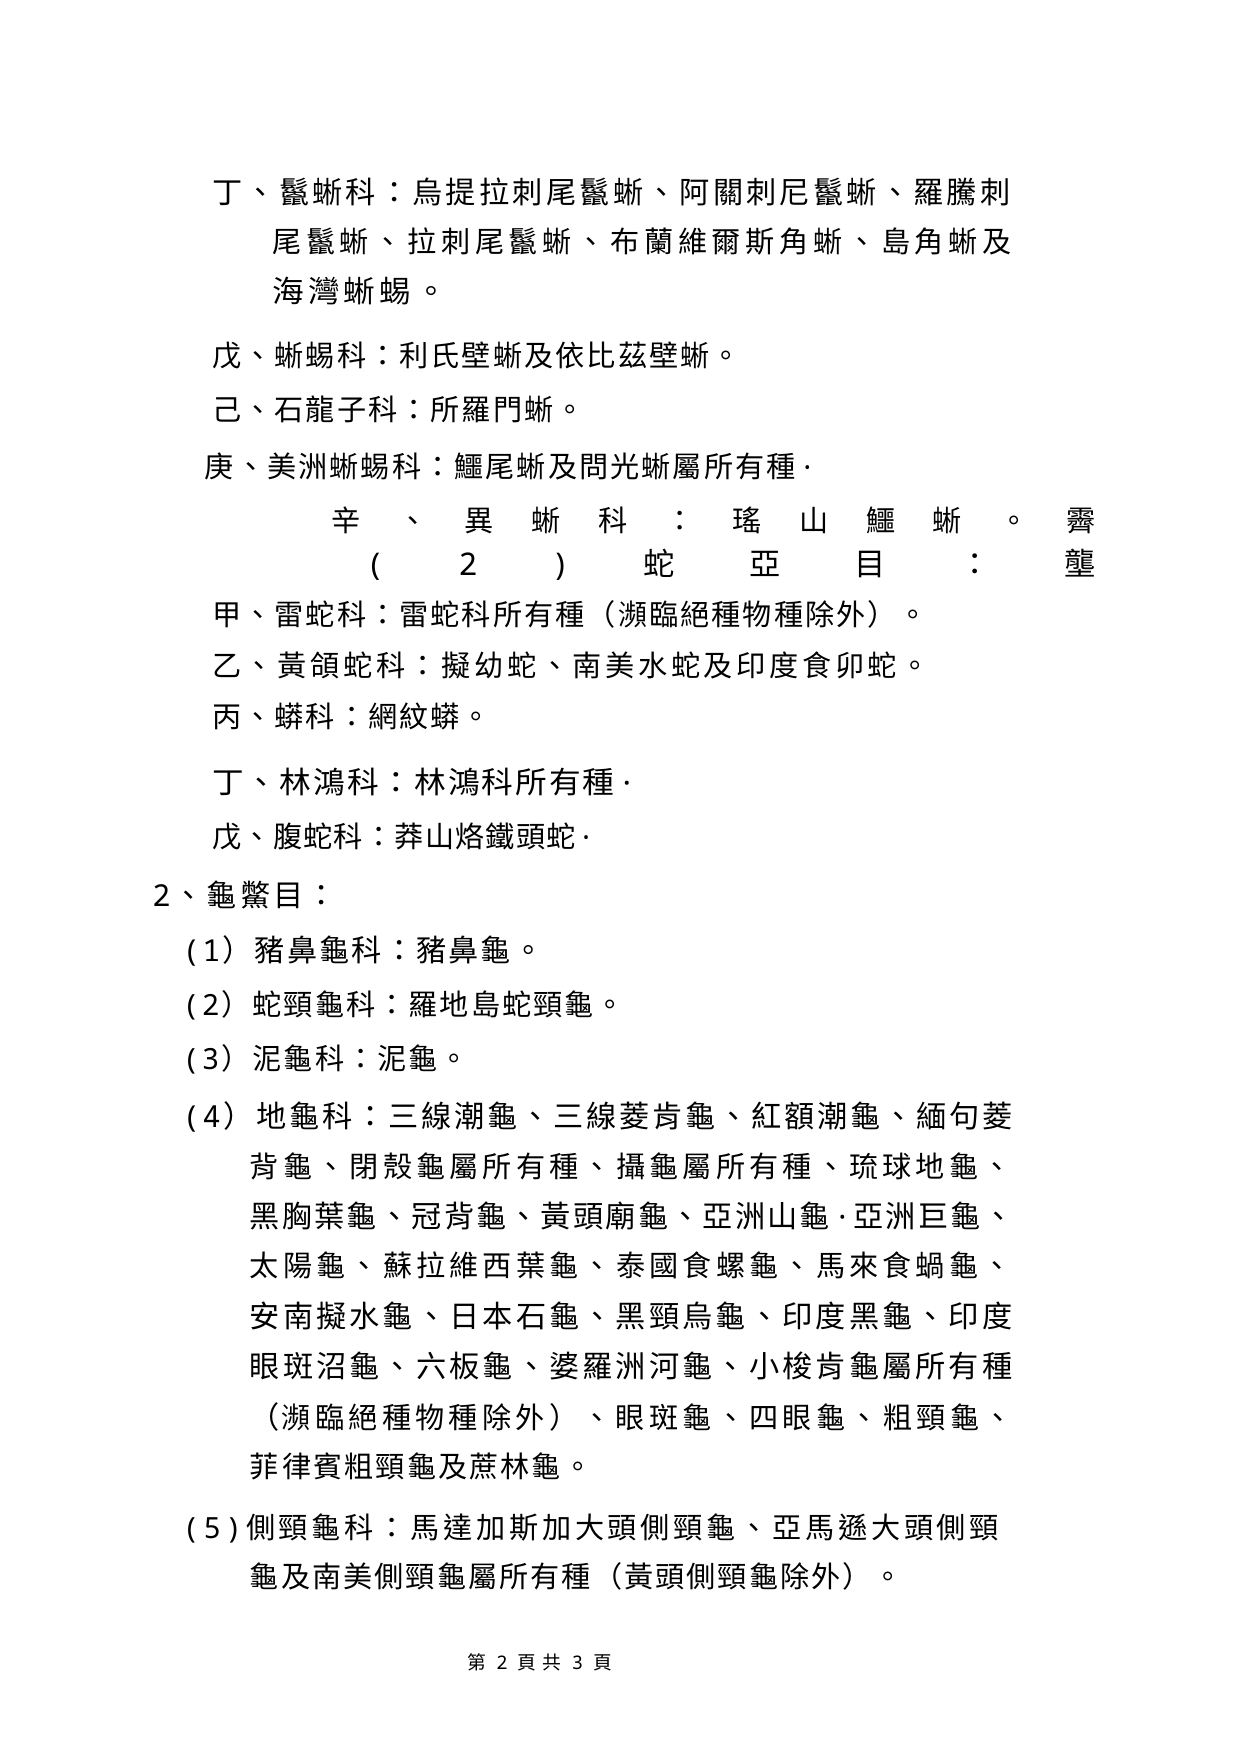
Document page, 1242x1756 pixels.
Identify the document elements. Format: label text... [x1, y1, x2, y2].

text (3）泥龜科：泥龜。 [182, 1035, 1096, 1078]
text 丁、林鴻科：林鴻科所有種· [212, 759, 1096, 803]
text 第2頁共3頁 [467, 1651, 1089, 1674]
text (2）蛇頸龜科：羅地島蛇頸龜。 [182, 982, 1096, 1024]
text 2、龜鱉目： [152, 871, 1096, 915]
text 庚、美洲蜥蜴科：鱷尾蜥及問光蜥屬所有種· [204, 443, 1096, 486]
text 辛、異蜥科：瑤山鱷蜥。霽 [152, 497, 1096, 539]
text (1）豬鼻龜科：豬鼻龜。 [182, 926, 1096, 970]
text 戊、腹蛇科：莽山烙鐵頭蛇· [212, 814, 1096, 856]
text [152, 1651, 1089, 1676]
text 戊、蜥蜴科：利氏壁蜥及依比茲壁蜥。 [212, 333, 1096, 375]
text 丁、鬣蜥科：烏提拉刺尾鬣蜥、阿關刺尼鬣蜥、羅騰刺尾鬣蜥、拉刺尾鬣蜥、布蘭維爾斯角蜥、島角蜥及海灣蜥蜴。 [212, 168, 1013, 311]
text 己、石龍子科：所羅門蜥。 [212, 386, 1096, 428]
text 甲、雷蛇科：雷蛇科所有種（瀕臨絕種物種除外）。乙、黃頜蛇科：擬幼蛇、南美水蛇及印度食卯蛇。丙、蟒科：網紋蟒。 [212, 592, 931, 735]
text (5)側頸龜科：馬達加斯加大頭側頸龜、亞馬遜大頭側頸龜及南美側頸龜屬所有種（黃頭側頸龜除外）。 [182, 1504, 1013, 1596]
text (2)蛇亞目：壟 [152, 539, 1096, 585]
text (4）地龜科：三線潮龜、三線菱肯龜、紅額潮龜、緬句菱背龜、閉殼龜屬所有種、攝龜屬所有種、琉球地龜、黑胸葉龜、冠背龜、黃頭廟龜、亞洲山龜·亞洲巨龜、太陽龜、蘇拉維西葉龜、泰國食螺龜、馬來食蝸龜、安南擬水龜、日本石龜、黑頸烏龜、印度黑龜、印度眼斑沼龜、六板龜、婆羅洲河龜、小梭肯龜屬所有種（瀕臨絕種物種除外）、眼斑龜、四眼龜、粗頸龜、菲律賓粗頸龜及蔗林龜。 [182, 1093, 1013, 1486]
